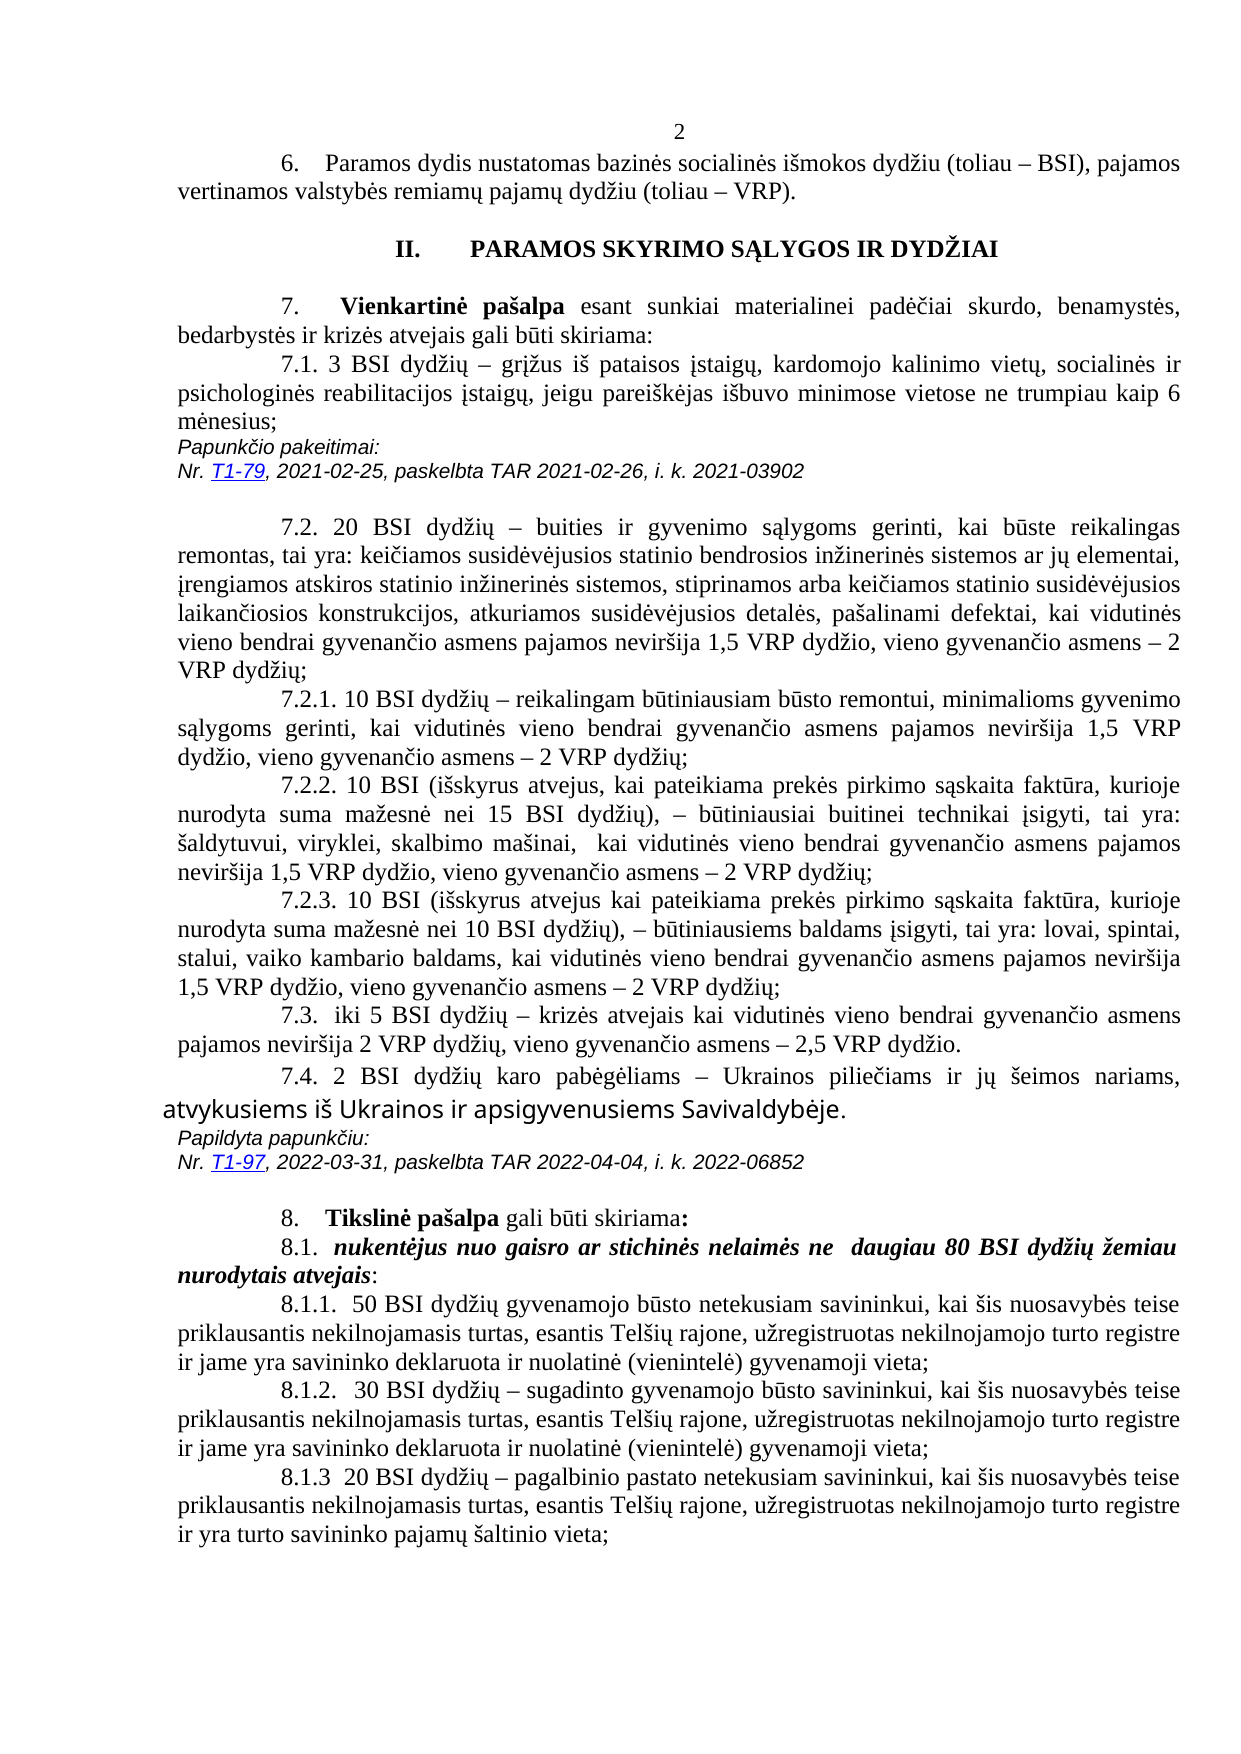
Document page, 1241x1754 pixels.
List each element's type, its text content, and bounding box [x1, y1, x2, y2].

text Nr. T1-79, 2021-02-25, paskelbta TAR 2021-02-26, i. k. 2021-03902 [177, 459, 1181, 483]
text Papildyta papunkčiu: [177, 1126, 1181, 1150]
text 7.2. 20 BSI dydžių – buities ir gyvenimo sąlygoms gerinti, kai būste reikalingas remontas, tai yra: keičiamos susidėvėjusios statinio bendrosios inžinerinės sistemos ar jų elementai, įrengiamos atskiros statinio inžinerinės sistemos, stiprinamos arba keičiamos statinio susidėvėjusios laikančiosios konstrukcijos, atkuriamos susidėvėjusios detalės, pašalinami defektai, kai vidutinės vieno bendrai gyvenančio asmens pajamos neviršija 1,5 VRP dydžio, vieno gyvenančio asmens – 2 VRP dydžių; [177, 512, 1181, 684]
text 7. Vienkartinė pašalpa esant sunkiai materialinei padėčiai skurdo, benamystės, bedarbystės ir krizės atvejais gali būti skiriama: [177, 291, 1181, 349]
text 8. Tikslinė pašalpa gali būti skiriama: [281, 1203, 1181, 1232]
text Papunkčio pakeitimai: [177, 435, 1181, 459]
text 8.1. nukentėjus nuo gaisro ar stichinės nelaimės ne daugiau 80 BSI dydžių žemiau nurodytais atvejais: [177, 1232, 1181, 1289]
text 7.1. 3 BSI dydžių – grįžus iš pataisos įstaigų, kardomojo kalinimo vietų, socialinės ir psichologinės reabilitacijos įstaigų, jeigu pareiškėjas išbuvo minimose vietose ne trumpiau kaip 6 mėnesius; [177, 349, 1181, 435]
text 8.1.1. 50 BSI dydžių gyvenamojo būsto netekusiam savininkui, kai šis nuosavybės teise priklausantis nekilnojamasis turtas, esantis Telšių rajone, užregistruotas nekilnojamojo turto registre ir jame yra savininko deklaruota ir nuolatinė (vienintelė) gyvenamoji vieta; [177, 1289, 1181, 1375]
text 8.1.2. 30 BSI dydžių – sugadinto gyvenamojo būsto savininkui, kai šis nuosavybės teise priklausantis nekilnojamasis turtas, esantis Telšių rajone, užregistruotas nekilnojamojo turto registre ir jame yra savininko deklaruota ir nuolatinė (vienintelė) gyvenamoji vieta; [177, 1375, 1181, 1462]
text 8.1.3 20 BSI dydžių – pagalbinio pastato netekusiam savininkui, kai šis nuosavybės teise priklausantis nekilnojamasis turtas, esantis Telšių rajone, užregistruotas nekilnojamojo turto registre ir yra turto savininko pajamų šaltinio vieta; [177, 1462, 1181, 1548]
text 7.2.2. 10 BSI (išskyrus atvejus, kai pateikiama prekės pirkimo sąskaita faktūra, kurioje nurodyta suma mažesnė nei 15 BSI dydžių), – būtiniausiai buitinei technikai įsigyti, tai yra: šaldytuvui, viryklei, skalbimo mašinai, kai vidutinės vieno bendrai gyvenančio asmens pajamos neviršija 1,5 VRP dydžio, vieno gyvenančio asmens – 2 VRP dydžių; [177, 771, 1181, 886]
text Nr. T1-97, 2022-03-31, paskelbta TAR 2022-04-04, i. k. 2022-06852 [177, 1150, 1181, 1174]
text 7.2.1. 10 BSI dydžių – reikalingam būtiniausiam būsto remontui, minimalioms gyvenimo sąlygoms gerinti, kai vidutinės vieno bendrai gyvenančio asmens pajamos neviršija 1,5 VRP dydžio, vieno gyvenančio asmens – 2 VRP dydžių; [177, 684, 1181, 771]
text 6. Paramos dydis nustatomas bazinės socialinės išmokos dydžiu (toliau – BSI), pajamos vertinamos valstybės remiamų pajamų dydžiu (toliau – VRP). [177, 148, 1181, 205]
text 7.3. iki 5 BSI dydžių – krizės atvejais kai vidutinės vieno bendrai gyvenančio asmens pajamos neviršija 2 VRP dydžių, vieno gyvenančio asmens – 2,5 VRP dydžio. [177, 1001, 1181, 1058]
text II. PARAMOS SKYRIMO SĄLYGOS IR DYDŽIAI [213, 234, 1181, 263]
text 7.2.3. 10 BSI (išskyrus atvejus kai pateikiama prekės pirkimo sąskaita faktūra, kurioje nurodyta suma mažesnė nei 10 BSI dydžių), – būtiniausiems baldams įsigyti, tai yra: lovai, spintai, stalui, vaiko kambario baldams, kai vidutinės vieno bendrai gyvenančio asmens pajamos neviršija 1,5 VRP dydžio, vieno gyvenančio asmens – 2 VRP dydžių; [177, 886, 1181, 1001]
text 7.4. 2 BSI dydžių karo pabėgėliams – Ukrainos piliečiams ir jų šeimos nariams, atvykusiems iš Ukrainos ir apsigyvenusiems Savivaldybėje. [162, 1058, 1181, 1126]
